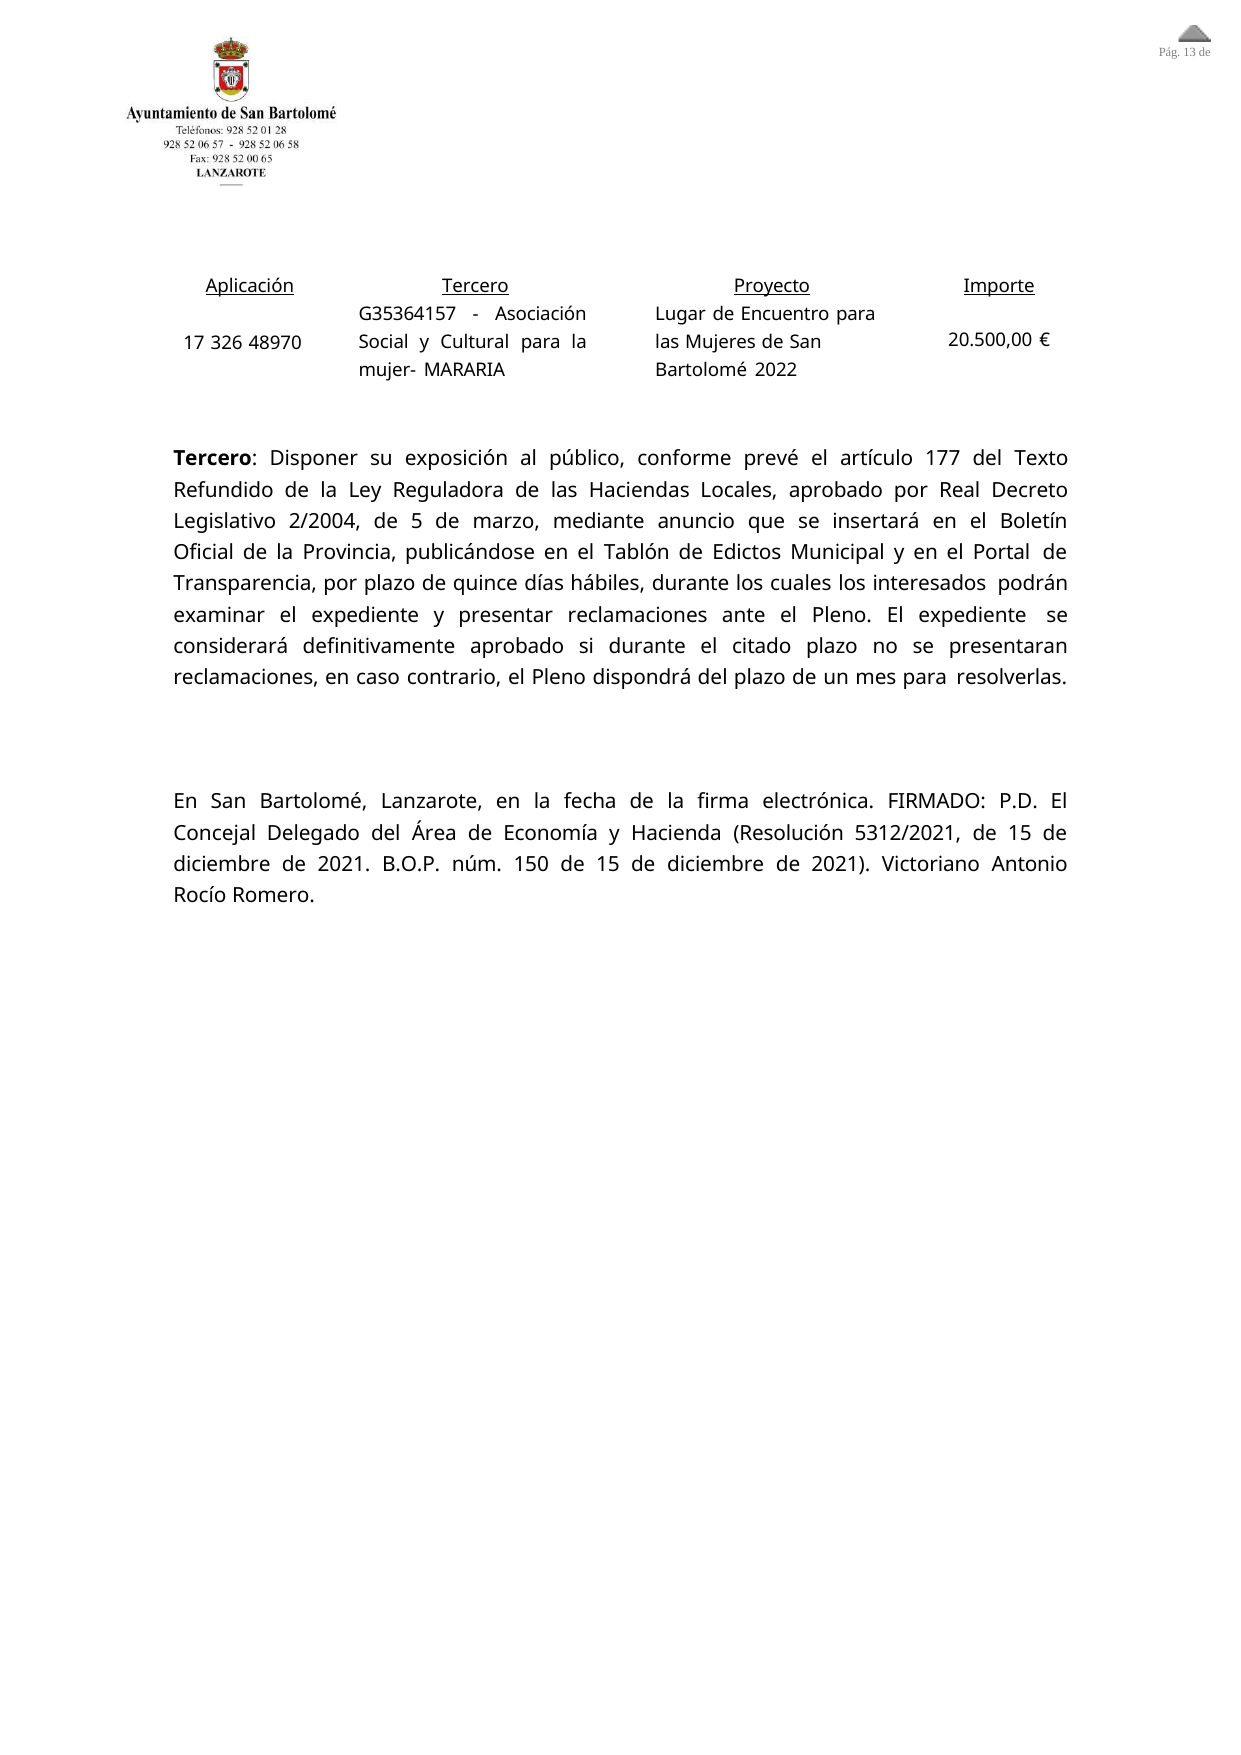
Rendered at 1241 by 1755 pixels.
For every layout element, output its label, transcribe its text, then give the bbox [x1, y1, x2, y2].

text En San Bartolomé, Lanzarote, en la fecha de la firma electrónica. FIRMADO: P.D. El Concejal Delegado del Área de Economía y Hacienda (Resolución 5312/2021, de 15 de diciembre de 2021. B.O.P. núm. 150 de 15 de diciembre de 2021). Victoriano Antonio Rocío Romero. [173, 787, 1068, 909]
text G35364157 - Asociación Social y Cultural para la mujer- MARARIA [358, 301, 587, 382]
text 20.500,00 € [948, 326, 1232, 352]
picture [1177, 25, 1211, 42]
text Lugar de Encuentro para las Mujeres de San Bartolomé 2022 [655, 301, 889, 382]
text Tercero: Disponer su exposición al público, conforme prevé el artículo 177 del Texto Refundido de la Ley Reguladora de las Haciendas Locales, aprobado por Real Decreto Legislativo 2/2004, de 5 de marzo, mediante anuncio que se insertará en el Boletín Oficial de la Provincia, publicándose en el Tablón de Edictos Municipal y en el Portal de Transparencia, por plazo de quince días hábiles, durante los cuales los interesados podrán examinar el expediente y presentar reclamaciones ante el Pleno. El expediente se considerará definitivamente aprobado si durante el citado plazo no se presentaran reclamaciones, en caso contrario, el Pleno dispondrá del plazo de un mes para resolverlas. [173, 443, 1068, 691]
text 17 326 48970 [183, 329, 314, 355]
picture [124, 36, 338, 187]
text Aplicación Tercero Proyecto Importe [205, 272, 1232, 298]
